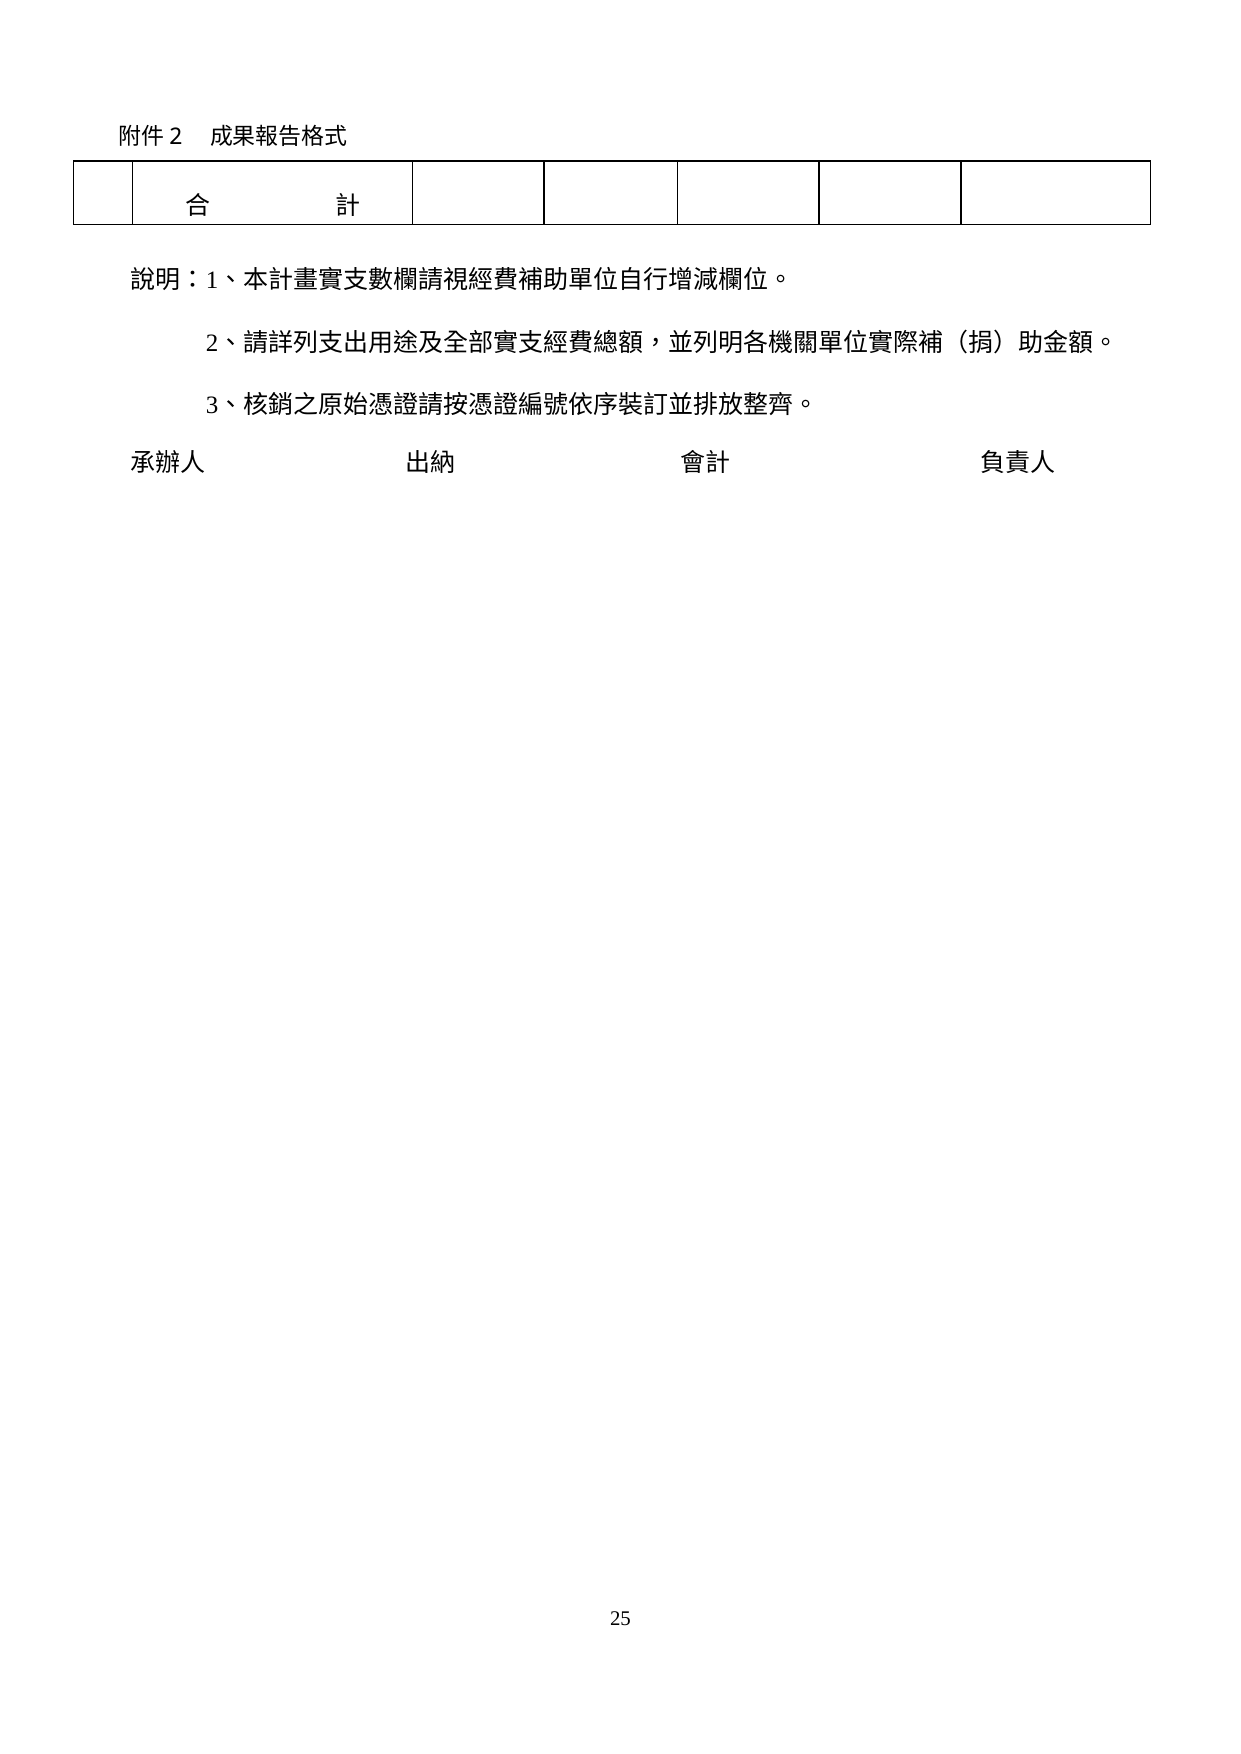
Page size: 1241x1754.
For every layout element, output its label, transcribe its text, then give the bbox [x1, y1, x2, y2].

table_cell 合 計 [133, 162, 412, 224]
text 3、核銷之原始憑證請按憑證編號依序裝訂並排放整齊。 [118, 361, 1122, 424]
table_cell [545, 162, 677, 224]
table_cell [962, 162, 1150, 224]
table_cell [413, 162, 543, 224]
text 承辦人 出納 會計 負責人 [118, 443, 1122, 505]
table_cell [820, 162, 960, 224]
table_cell [74, 162, 132, 224]
text 2、請詳列支出用途及全部實支經費總額，並列明各機關單位實際補（捐）助金額。 [206, 299, 1122, 361]
table_cell [678, 162, 818, 224]
text 說明：1、本計畫實支數欄請視經費補助單位自行增減欄位。 [118, 236, 1122, 299]
